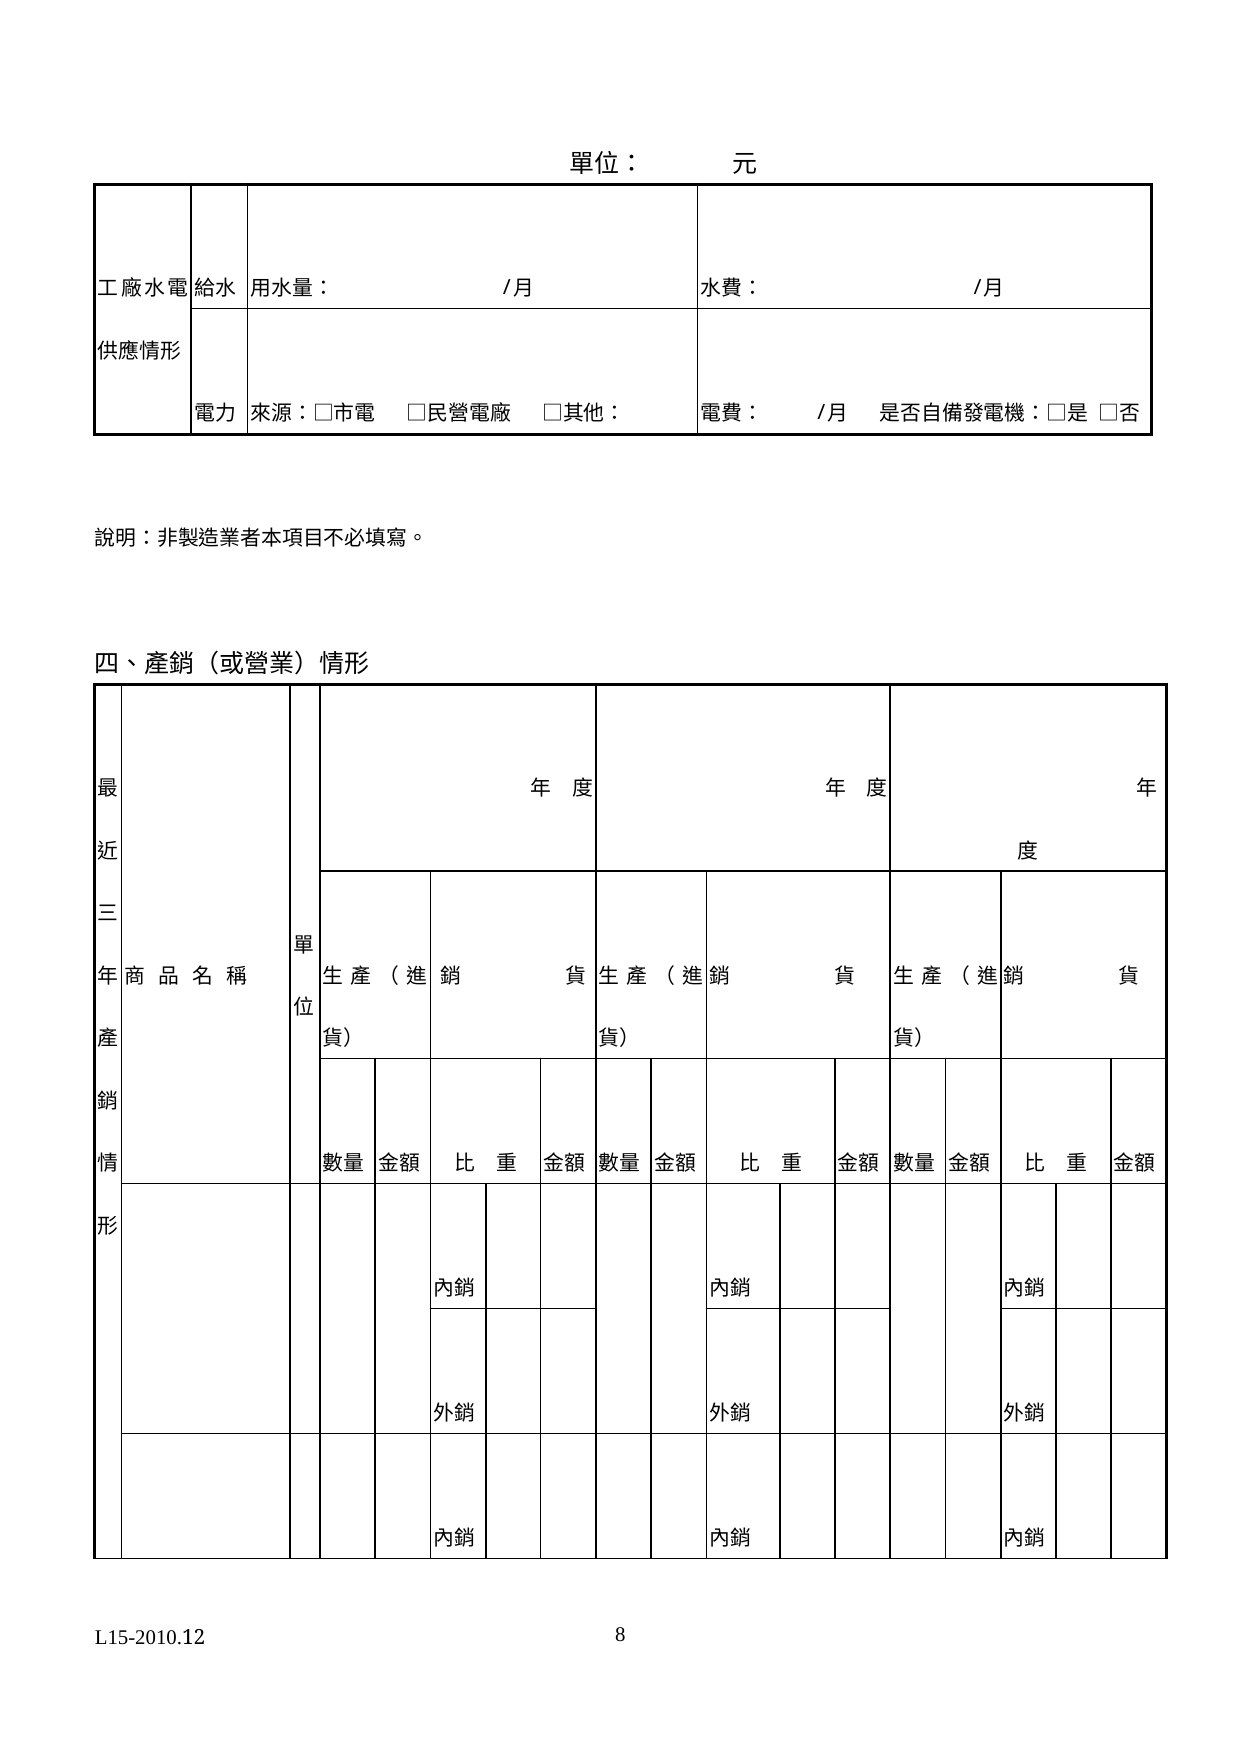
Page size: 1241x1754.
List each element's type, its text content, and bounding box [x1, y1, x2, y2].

table_cell 比 重 [707, 1059, 834, 1183]
table_cell [1057, 1309, 1110, 1433]
table_cell [781, 1309, 834, 1433]
table_header 單位 [291, 686, 319, 1183]
table_header 最近三年產銷情形 [96, 686, 121, 1558]
table_cell [291, 1184, 319, 1433]
table_cell [781, 1434, 834, 1558]
table_header 給水 [192, 186, 247, 308]
table_cell [946, 1184, 1000, 1433]
table_cell 電力 [192, 309, 247, 433]
table_cell 數量 [891, 1059, 945, 1183]
table_cell [836, 1184, 889, 1308]
table_cell 金額 [1112, 1059, 1165, 1183]
table_header 用水量： /月 [248, 186, 697, 308]
table_cell 內銷 [1002, 1434, 1055, 1558]
table_cell 金額 [836, 1059, 889, 1183]
text 單位： 元 [94, 120, 1146, 183]
table_cell [541, 1434, 595, 1558]
table_cell 內銷 [431, 1434, 485, 1558]
table_cell [487, 1309, 540, 1433]
table_cell [597, 1434, 650, 1558]
table_header 年 度 [597, 686, 889, 870]
table_cell [1057, 1434, 1110, 1558]
table_cell [122, 1434, 289, 1558]
table_cell [597, 1184, 650, 1433]
table_cell [487, 1434, 540, 1558]
text 四、產銷（或營業）情形 [94, 620, 1146, 683]
table_cell [891, 1184, 945, 1433]
table_cell 金額 [376, 1059, 430, 1183]
table_cell [376, 1184, 430, 1433]
table_cell [541, 1309, 595, 1433]
table_cell 比 重 [1002, 1059, 1110, 1183]
table_cell [836, 1434, 889, 1558]
table_cell [781, 1184, 834, 1308]
table_header 工廠水電供應情形 [96, 186, 190, 433]
table_cell [291, 1434, 319, 1558]
table_cell [321, 1184, 374, 1433]
table_cell [652, 1434, 706, 1558]
table_cell 比 重 [431, 1059, 540, 1183]
table_cell [1112, 1184, 1165, 1308]
table_cell [652, 1184, 706, 1433]
table_cell 銷 貨 [431, 872, 595, 1058]
table_header 年 度 [891, 686, 1165, 870]
text 說明：非製造業者本項目不必填寫。 [94, 495, 1146, 558]
table_cell [122, 1184, 289, 1433]
table_cell [1057, 1184, 1110, 1308]
table_header 水費： /月 [698, 186, 1150, 308]
table_cell 外銷 [431, 1309, 485, 1433]
table_cell 數量 [321, 1059, 374, 1183]
table_cell [541, 1184, 595, 1308]
table_header 年 度 [321, 686, 595, 870]
table_cell 內銷 [431, 1184, 485, 1308]
table_header 商品名稱 [122, 686, 289, 1183]
table_cell 銷 貨 [1002, 872, 1165, 1058]
table_cell 生產（進貨） [321, 872, 430, 1058]
table_cell 生產（進貨） [891, 872, 1000, 1058]
table_cell 電費： /月 是否自備發電機：□是 □否 [698, 309, 1150, 433]
table_cell [1112, 1434, 1165, 1558]
table_cell [836, 1309, 889, 1433]
table_cell 數量 [597, 1059, 650, 1183]
table_cell 來源：□市電 □民營電廠 □其他： [248, 309, 697, 433]
table_cell [487, 1184, 540, 1308]
table_cell [891, 1434, 945, 1558]
table_cell [321, 1434, 374, 1558]
table_cell 金額 [652, 1059, 706, 1183]
table_cell 內銷 [707, 1184, 779, 1308]
table_cell 金額 [946, 1059, 1000, 1183]
table_cell 外銷 [1002, 1309, 1055, 1433]
table_cell 生產（進貨） [597, 872, 706, 1058]
table_cell 外銷 [707, 1309, 779, 1433]
table_cell [946, 1434, 1000, 1558]
table_cell 銷 貨 [707, 872, 889, 1058]
table_cell 金額 [541, 1059, 595, 1183]
table_cell 內銷 [707, 1434, 779, 1558]
table_cell [1112, 1309, 1165, 1433]
table_cell 內銷 [1002, 1184, 1055, 1308]
table_cell [376, 1434, 430, 1558]
